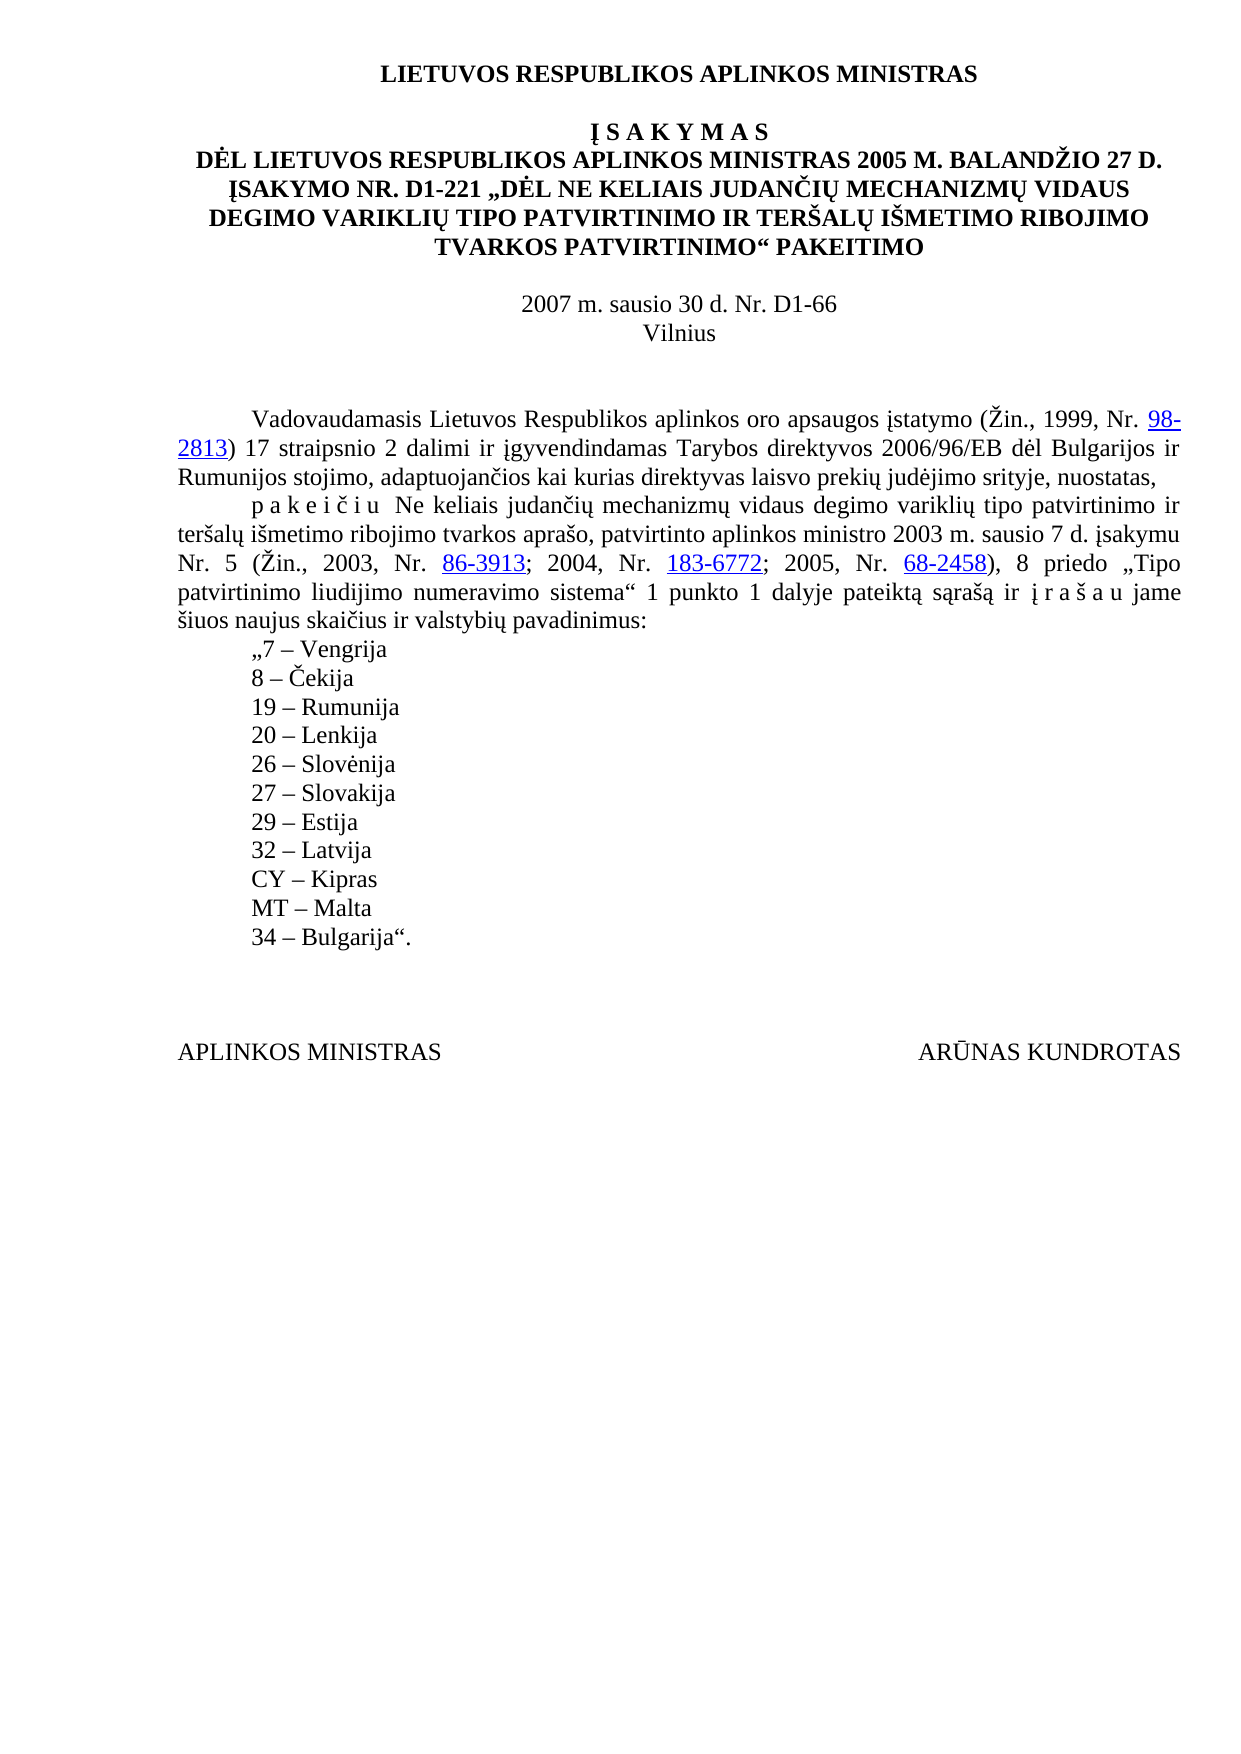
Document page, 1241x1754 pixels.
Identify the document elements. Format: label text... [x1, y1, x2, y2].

text 32 – Latvija [177, 835, 1181, 864]
text Vadovaudamasis Lietuvos Respublikos aplinkos oro apsaugos įstatymo (Žin., 1999, Nr. 98-2813) 17 straipsnio 2 dalimi ir įgyvendindamas Tarybos direktyvos 2006/96/EB dėl Bulgarijos ir Rumunijos stojimo, adaptuojančios kai kurias direktyvas laisvo prekių judėjimo srityje, nuostatas, [177, 404, 1181, 490]
text „7 – Vengrija [177, 634, 1181, 663]
text Vilnius [177, 318, 1181, 347]
text 8 – Čekija [177, 663, 1181, 692]
text LIETUVOS RESPUBLIKOS APLINKOS MINISTRAS [177, 59, 1181, 88]
text 29 – Estija [177, 807, 1181, 835]
text 2007 m. sausio 30 d. Nr. D1-66 [177, 289, 1181, 318]
text 27 – Slovakija [177, 778, 1181, 807]
text CY – Kipras [177, 864, 1181, 893]
text DĖL LIETUVOS RESPUBLIKOS APLINKOS MINISTRAS 2005 M. BALANDŽIO 27 D. ĮSAKYMO NR. D1-221 „DĖL NE KELIAIS JUDANČIŲ MECHANIZMŲ VIDAUS DEGIMO VARIKLIŲ TIPO PATVIRTINIMO IR TERŠALŲ IŠMETIMO RIBOJIMO TVARKOS PATVIRTINIMO“ PAKEITIMO [177, 145, 1181, 260]
text pakeičiu Ne keliais judančių mechanizmų vidaus degimo variklių tipo patvirtinimo ir teršalų išmetimo ribojimo tvarkos aprašo, patvirtinto aplinkos ministro 2003 m. sausio 7 d. įsakymu Nr. 5 (Žin., 2003, Nr. 86-3913; 2004, Nr. 183-6772; 2005, Nr. 68-2458), 8 priedo „Tipo patvirtinimo liudijimo numeravimo sistema“ 1 punkto 1 dalyje pateiktą sąrašą ir įrašau jame šiuos naujus skaičius ir valstybių pavadinimus: [177, 490, 1181, 634]
text MT – Malta [177, 893, 1181, 922]
text 26 – Slovėnija [177, 749, 1181, 778]
text 20 – Lenkija [177, 720, 1181, 749]
text APLINKOS MINISTRAS ARŪNAS KUNDROTAS [177, 1037, 1181, 1065]
text Į S A K Y M A S [177, 117, 1181, 145]
text 19 – Rumunija [177, 692, 1181, 720]
text 34 – Bulgarija“. [177, 922, 1181, 950]
